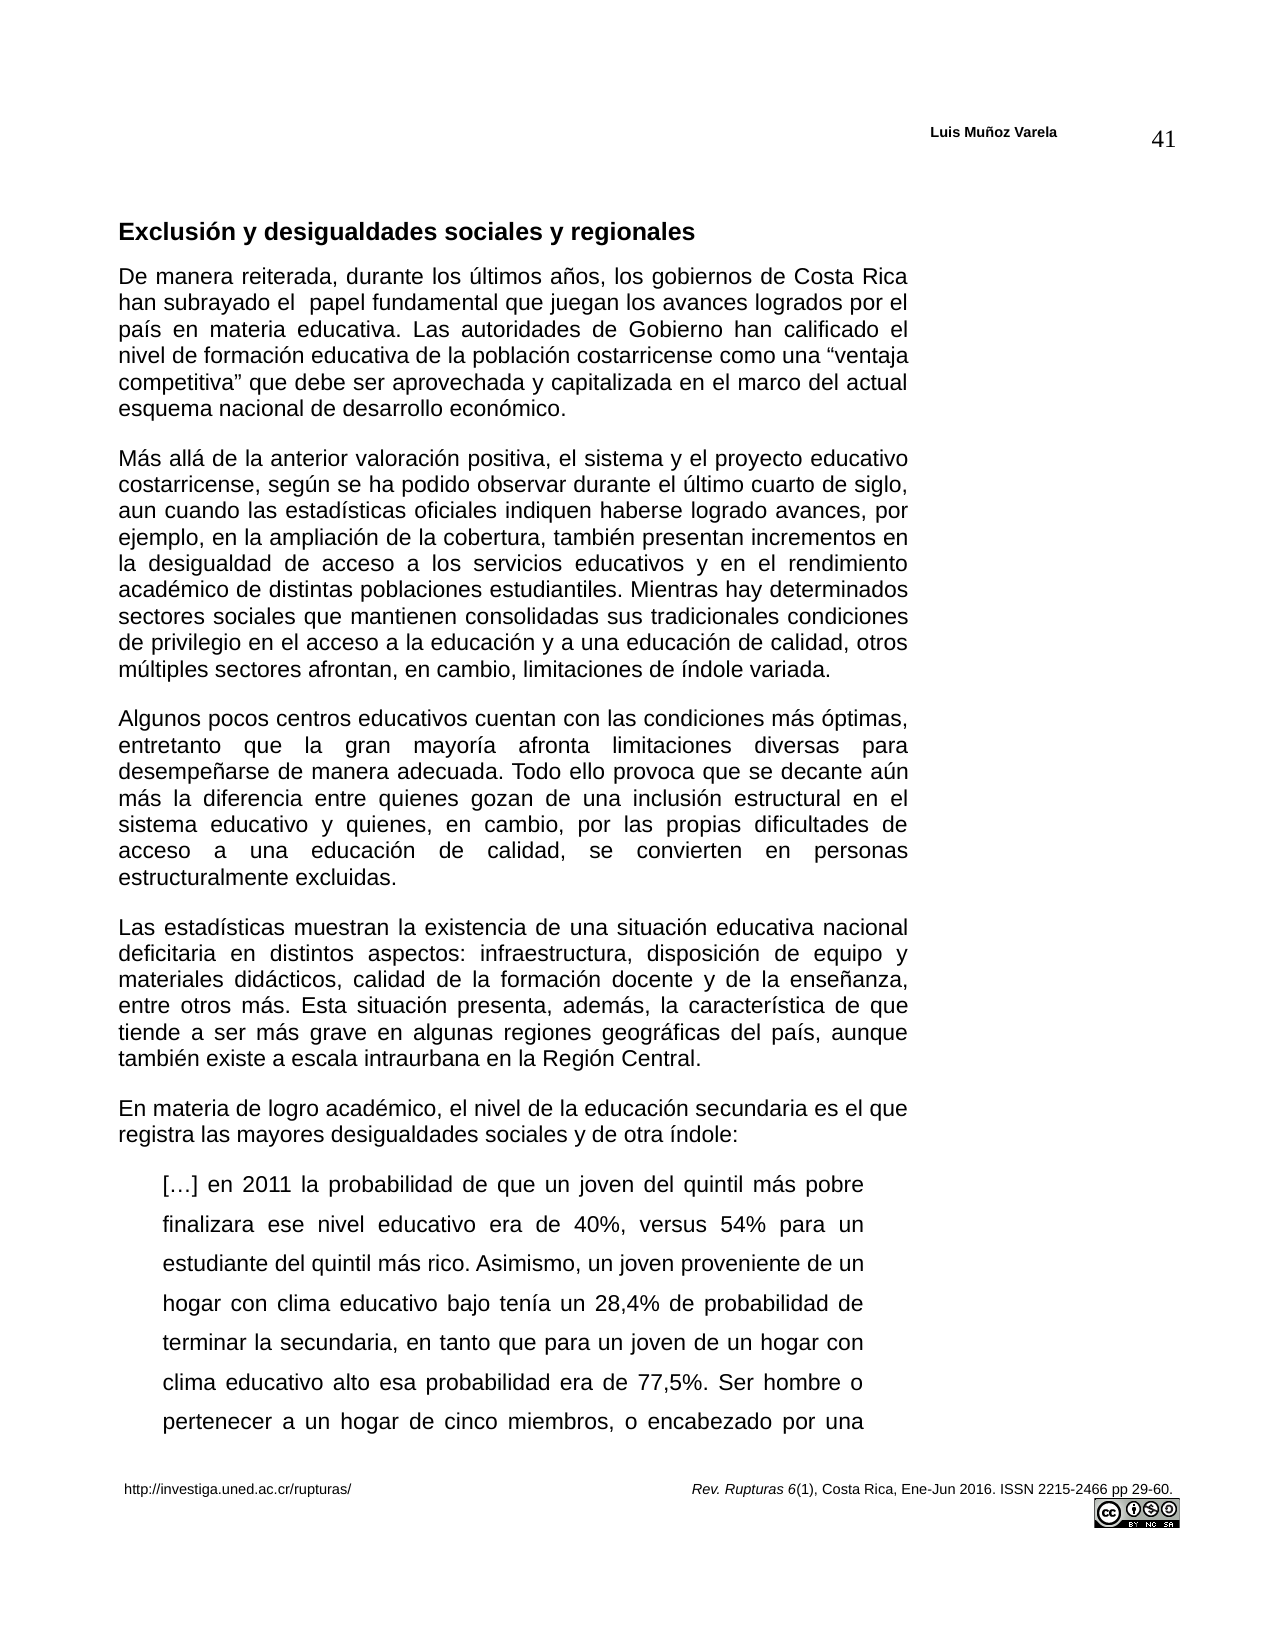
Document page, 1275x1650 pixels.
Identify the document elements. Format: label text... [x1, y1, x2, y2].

text Más allá de la anterior valoración positiva, el sistema y el proyecto educativo costarricense, según se ha podido observar durante el último cuarto de siglo, aun cuando las estadísticas oficiales indiquen haberse logrado avances, por ejemplo, en la ampliación de la cobertura, también presentan incrementos en la desigualdad de acceso a los servicios educativos y en el rendimiento académico de distintas poblaciones estudiantiles. Mientras hay determinados sectores sociales que mantienen consolidadas sus tradicionales condiciones de privilegio en el acceso a la educación y a una educación de calidad, otros múltiples sectores afrontan, en cambio, limitaciones de índole variada. [118, 445, 909, 682]
text Las estadísticas muestran la existencia de una situación educativa nacional deficitaria en distintos aspectos: infraestructura, disposición de equipo y materiales didácticos, calidad de la formación docente y de la enseñanza, entre otros más. Esta situación presenta, además, la característica de que tiende a ser más grave en algunas regiones geográficas del país, aunque también existe a escala intraurbana en la Región Central. [118, 913, 909, 1072]
text De manera reiterada, durante los últimos años, los gobiernos de Costa Rica han subrayado el papel fundamental que juegan los avances logrados por el país en materia educativa. Las autoridades de Gobierno han calificado el nivel de formación educativa de la población costarricense como una “ventaja competitiva” que debe ser aprovechada y capitalizada en el marco del actual esquema nacional de desarrollo económico. [118, 263, 909, 421]
text Algunos pocos centros educativos cuentan con las condiciones más óptimas, entretanto que la gran mayoría afronta limitaciones diversas para desempeñarse de manera adecuada. Todo ello provoca que se decante aún más la diferencia entre quienes gozan de una inclusión estructural en el sistema educativo y quienes, en cambio, por las propias dificultades de acceso a una educación de calidad, se convierten en personas estructuralmente excluidas. [118, 705, 909, 890]
text […] en 2011 la probabilidad de que un joven del quintil más pobre finalizara ese nivel educativo era de 40%, versus 54% para un estudiante del quintil más rico. Asimismo, un joven proveniente de un hogar con clima educativo bajo tenía un 28,4% de probabilidad de terminar la secundaria, en tanto que para un joven de un hogar con clima educativo alto esa probabilidad era de 77,5%. Ser hombre o pertenecer a un hogar de cinco miembros, o encabezado por una [162, 1171, 864, 1434]
subtitle Exclusión y desigualdades sociales y regionales [118, 217, 909, 245]
text En materia de logro académico, el nivel de la educación secundaria es el que registra las mayores desigualdades sociales y de otra índole: [118, 1095, 909, 1148]
picture [1094, 1498, 1180, 1528]
